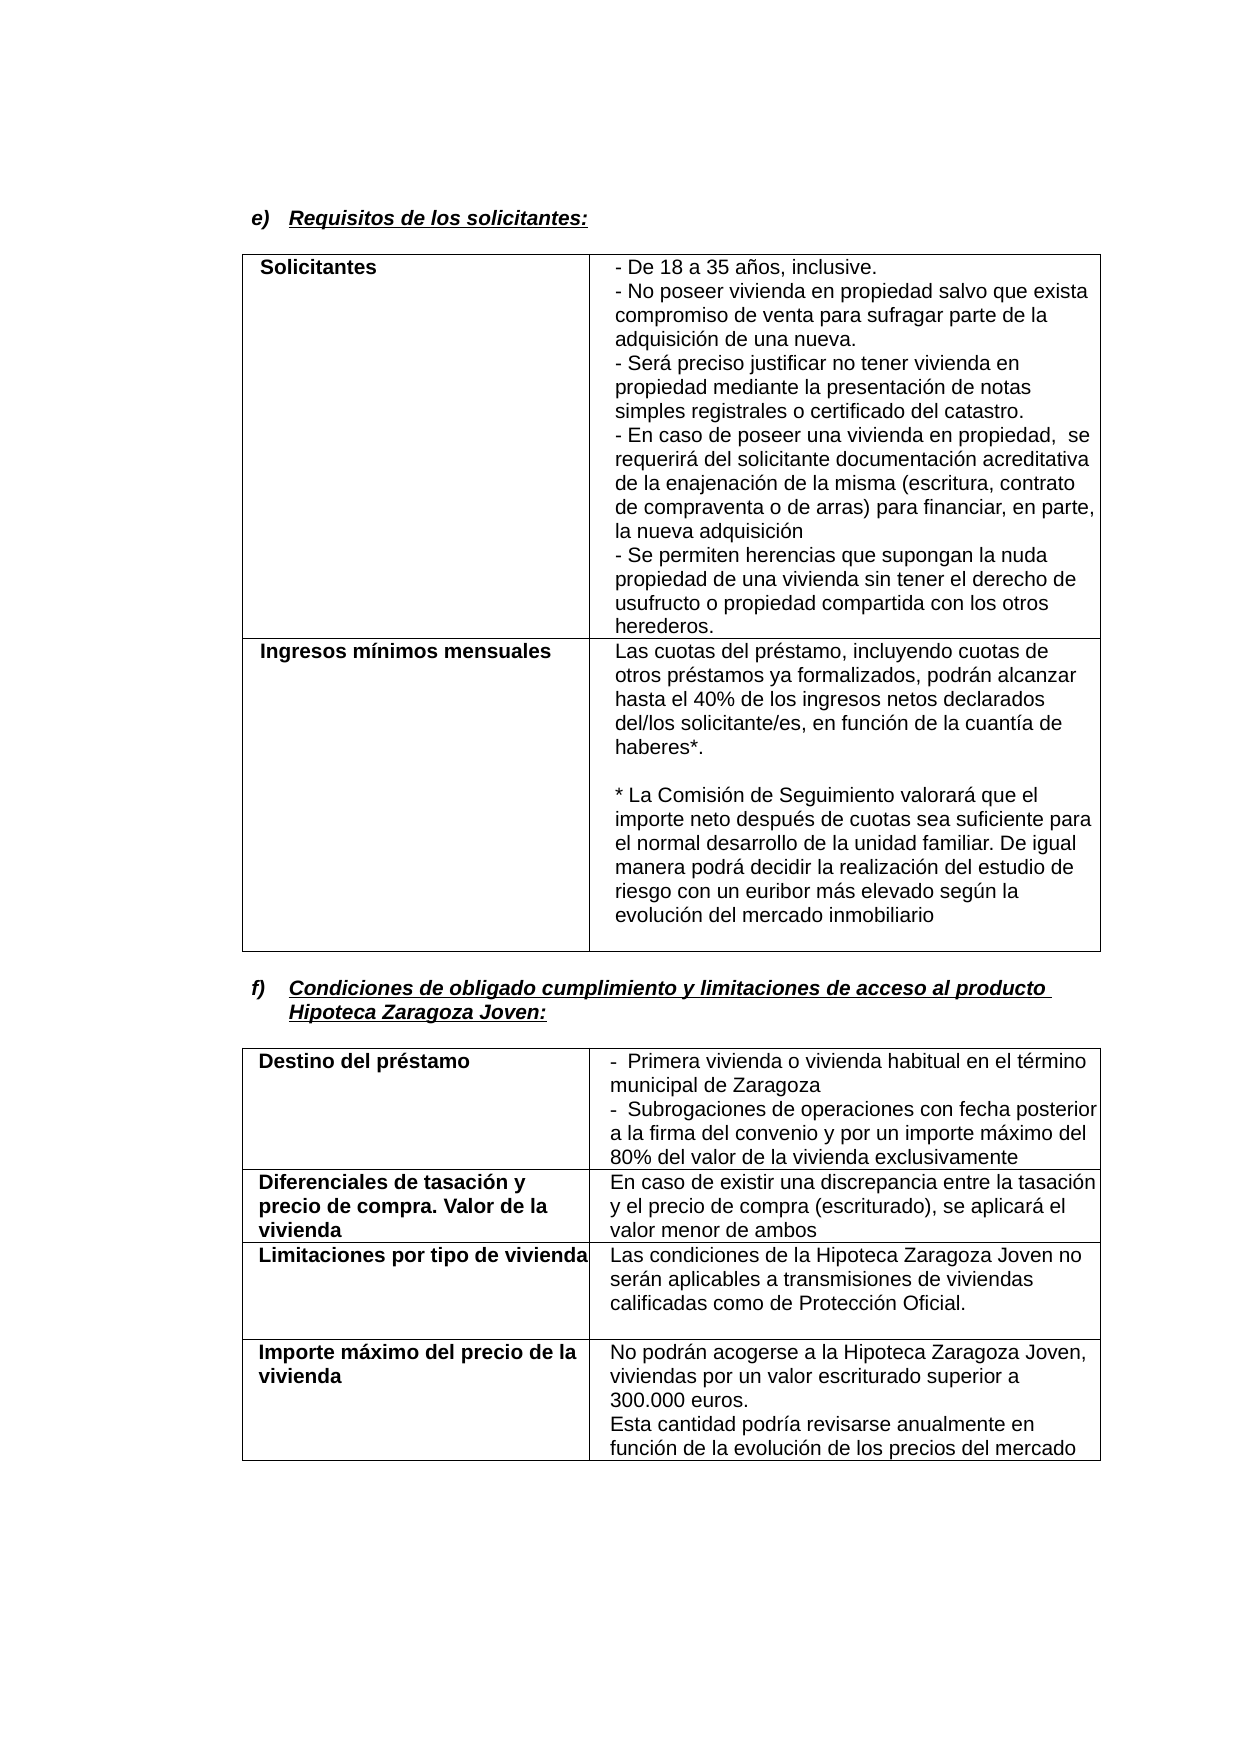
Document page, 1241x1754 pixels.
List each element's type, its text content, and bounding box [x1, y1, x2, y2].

table_header Solicitantes [243, 255, 589, 638]
table_cell Ingresos mínimos mensuales [243, 639, 589, 951]
table_cell Las cuotas del préstamo, incluyendo cuotas de otros préstamos ya formalizados, podrán alcanzar hasta el 40% de los ingresos netos declarados del/los solicitante/es, en función de la cuantía de haberes*. * La Comisión de Seguimiento valorará que el importe neto después de cuotas sea suficiente para el normal desarrollo de la unidad familiar. De igual manera podrá decidir la realización del estudio de riesgo con un euribor más elevado según la evolución del mercado inmobiliario [590, 639, 1100, 951]
list Requisitos de los solicitantes: [251, 206, 1137, 230]
list Condiciones de obligado cumplimiento y limitaciones de acceso al producto Hipoteca Zaragoza Joven: [251, 976, 1137, 1024]
table_cell Las condiciones de la Hipoteca Zaragoza Joven no serán aplicables a transmisiones de viviendas calificadas como de Protección Oficial. [590, 1243, 1100, 1339]
table_cell En caso de existir una discrepancia entre la tasación y el precio de compra (escriturado), se aplicará el valor menor de ambos [590, 1170, 1100, 1242]
table_cell Importe máximo del precio de la vivienda [243, 1340, 589, 1459]
table_cell Limitaciones por tipo de vivienda [243, 1243, 589, 1339]
table_cell Diferenciales de tasación y precio de compra. Valor de la vivienda [243, 1170, 589, 1242]
table_header Primera vivienda o vivienda habitual en el término municipal de Zaragoza Subrogaciones de operaciones con fecha posterior a la firma del convenio y por un importe máximo del 80% del valor de la vivienda exclusivamente [590, 1049, 1100, 1169]
table_cell No podrán acogerse a la Hipoteca Zaragoza Joven, viviendas por un valor escriturado superior a 300.000 euros. Esta cantidad podría revisarse anualmente en función de la evolución de los precios del mercado [590, 1340, 1100, 1459]
table_header - De 18 a 35 años, inclusive. - No poseer vivienda en propiedad salvo que exista compromiso de venta para sufragar parte de la adquisición de una nueva. - Será preciso justificar no tener vivienda en propiedad mediante la presentación de notas simples registrales o certificado del catastro. - En caso de poseer una vivienda en propiedad, se requerirá del solicitante documentación acreditativa de la enajenación de la misma (escritura, contrato de compraventa o de arras) para financiar, en parte, la nueva adquisición - Se permiten herencias que supongan la nuda propiedad de una vivienda sin tener el derecho de usufructo o propiedad compartida con los otros herederos. [590, 255, 1100, 638]
table_header Destino del préstamo [243, 1049, 589, 1169]
